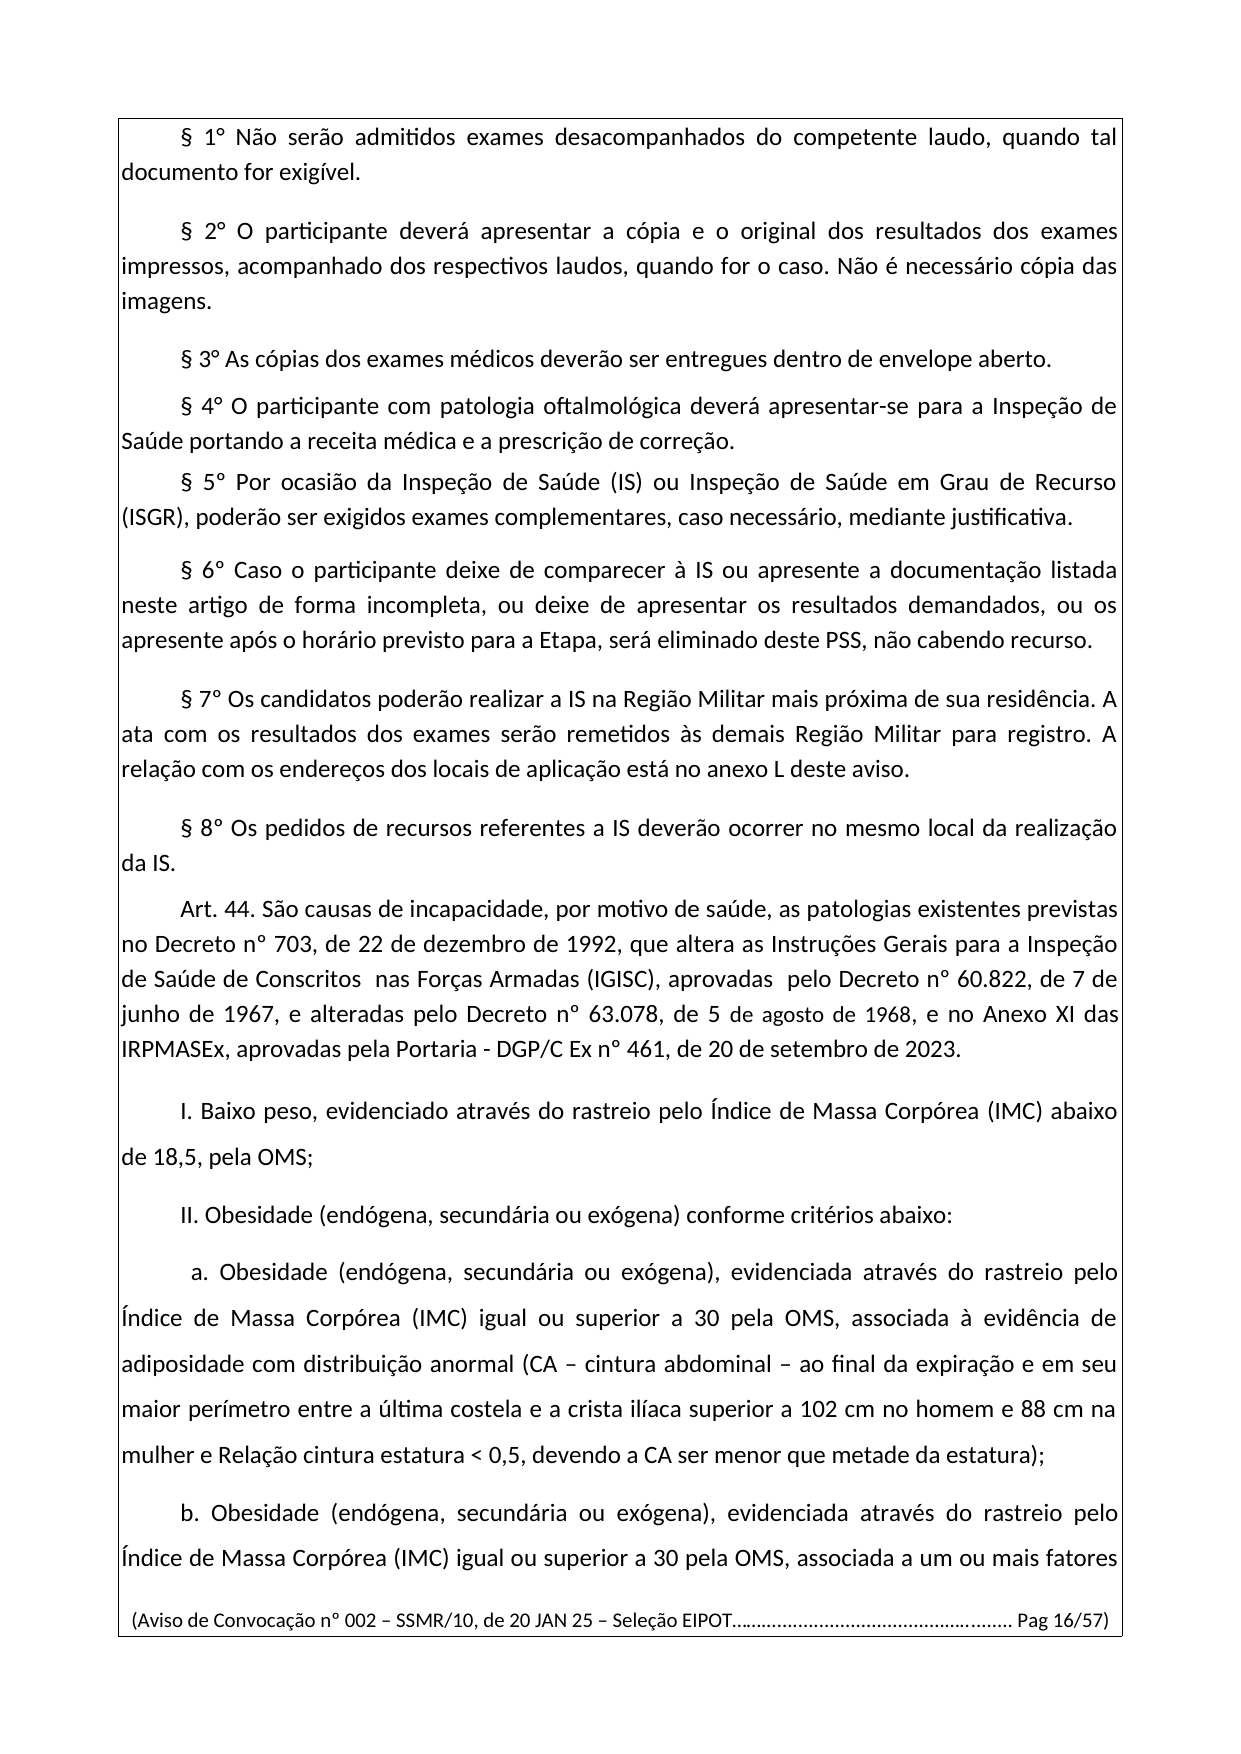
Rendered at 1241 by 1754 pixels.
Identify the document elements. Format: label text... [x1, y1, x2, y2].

text b. Obesidade (endógena, secundária ou exógena), evidenciada através do rastreio pelo Índice de Massa Corpórea (IMC) igual ou superior a 30 pela OMS, associada a um ou mais fatores [121, 1497, 1119, 1573]
text § 2° O participante deverá apresentar a cópia e o original dos resultados dos exames impressos, acompanhado dos respectivos laudos, quando for o caso. Não é necessário cópia das imagens. [121, 215, 1119, 315]
text § 6º Caso o participante deixe de comparecer à IS ou apresente a documentação listada neste artigo de forma incompleta, ou deixe de apresentar os resultados demandados, ou os apresente após o horário previsto para a Etapa, será eliminado deste PSS, não cabendo recurso. [121, 554, 1119, 655]
text § 5º Por ocasião da Inspeção de Saúde (IS) ou Inspeção de Saúde em Grau de Recurso (ISGR), poderão ser exigidos exames complementares, caso necessário, mediante justificativa. [121, 466, 1119, 532]
text § 3° As cópias dos exames médicos deverão ser entregues dentro de envelope aberto. [121, 344, 1119, 374]
text § 7º Os candidatos poderão realizar a IS na Região Militar mais próxima de sua residência. A ata com os resultados dos exames serão remetidos às demais Região Militar para registro. A relação com os endereços dos locais de aplicação está no anexo L deste aviso. [121, 683, 1119, 783]
text Art. 44. São causas de incapacidade, por motivo de saúde, as patologias existentes previstas no Decreto nº 703, de 22 de dezembro de 1992, que altera as Instruções Gerais para a Inspeção de Saúde de Conscritos nas Forças Armadas (IGISC), aprovadas pelo Decreto nº 60.822, de 7 de junho de 1967, e alteradas pelo Decreto nº 63.078, de 5 de agosto de 1968, e no Anexo XI das IRPMASEx, aprovadas pela Portaria - DGP/C Ex nº 461, de 20 de setembro de 2023. [121, 894, 1119, 1064]
text § 1° Não serão admitidos exames desacompanhados do competente laudo, quando tal documento for exigível. [121, 121, 1119, 187]
text a. Obesidade (endógena, secundária ou exógena), evidenciada através do rastreio pelo Índice de Massa Corpórea (IMC) igual ou superior a 30 pela OMS, associada à evidência de adiposidade com distribuição anormal (CA – cintura abdominal – ao final da expiração e em seu maior perímetro entre a última costela e a crista ilíaca superior a 102 cm no homem e 88 cm na mulher e Relação cintura estatura < 0,5, devendo a CA ser menor que metade da estatura); [121, 1256, 1119, 1470]
text § 8º Os pedidos de recursos referentes a IS deverão ocorrer no mesmo local da realização da IS. [121, 812, 1119, 877]
text II. Obesidade (endógena, secundária ou exógena) conforme critérios abaixo: [121, 1199, 1119, 1229]
text § 4° O participante com patologia oftalmológica deverá apresentar-se para a Inspeção de Saúde portando a receita médica e a prescrição de correção. [121, 391, 1119, 456]
text I. Baixo peso, evidenciado através do rastreio pelo Índice de Massa Corpórea (IMC) abaixo de 18,5, pela OMS; [121, 1095, 1119, 1172]
